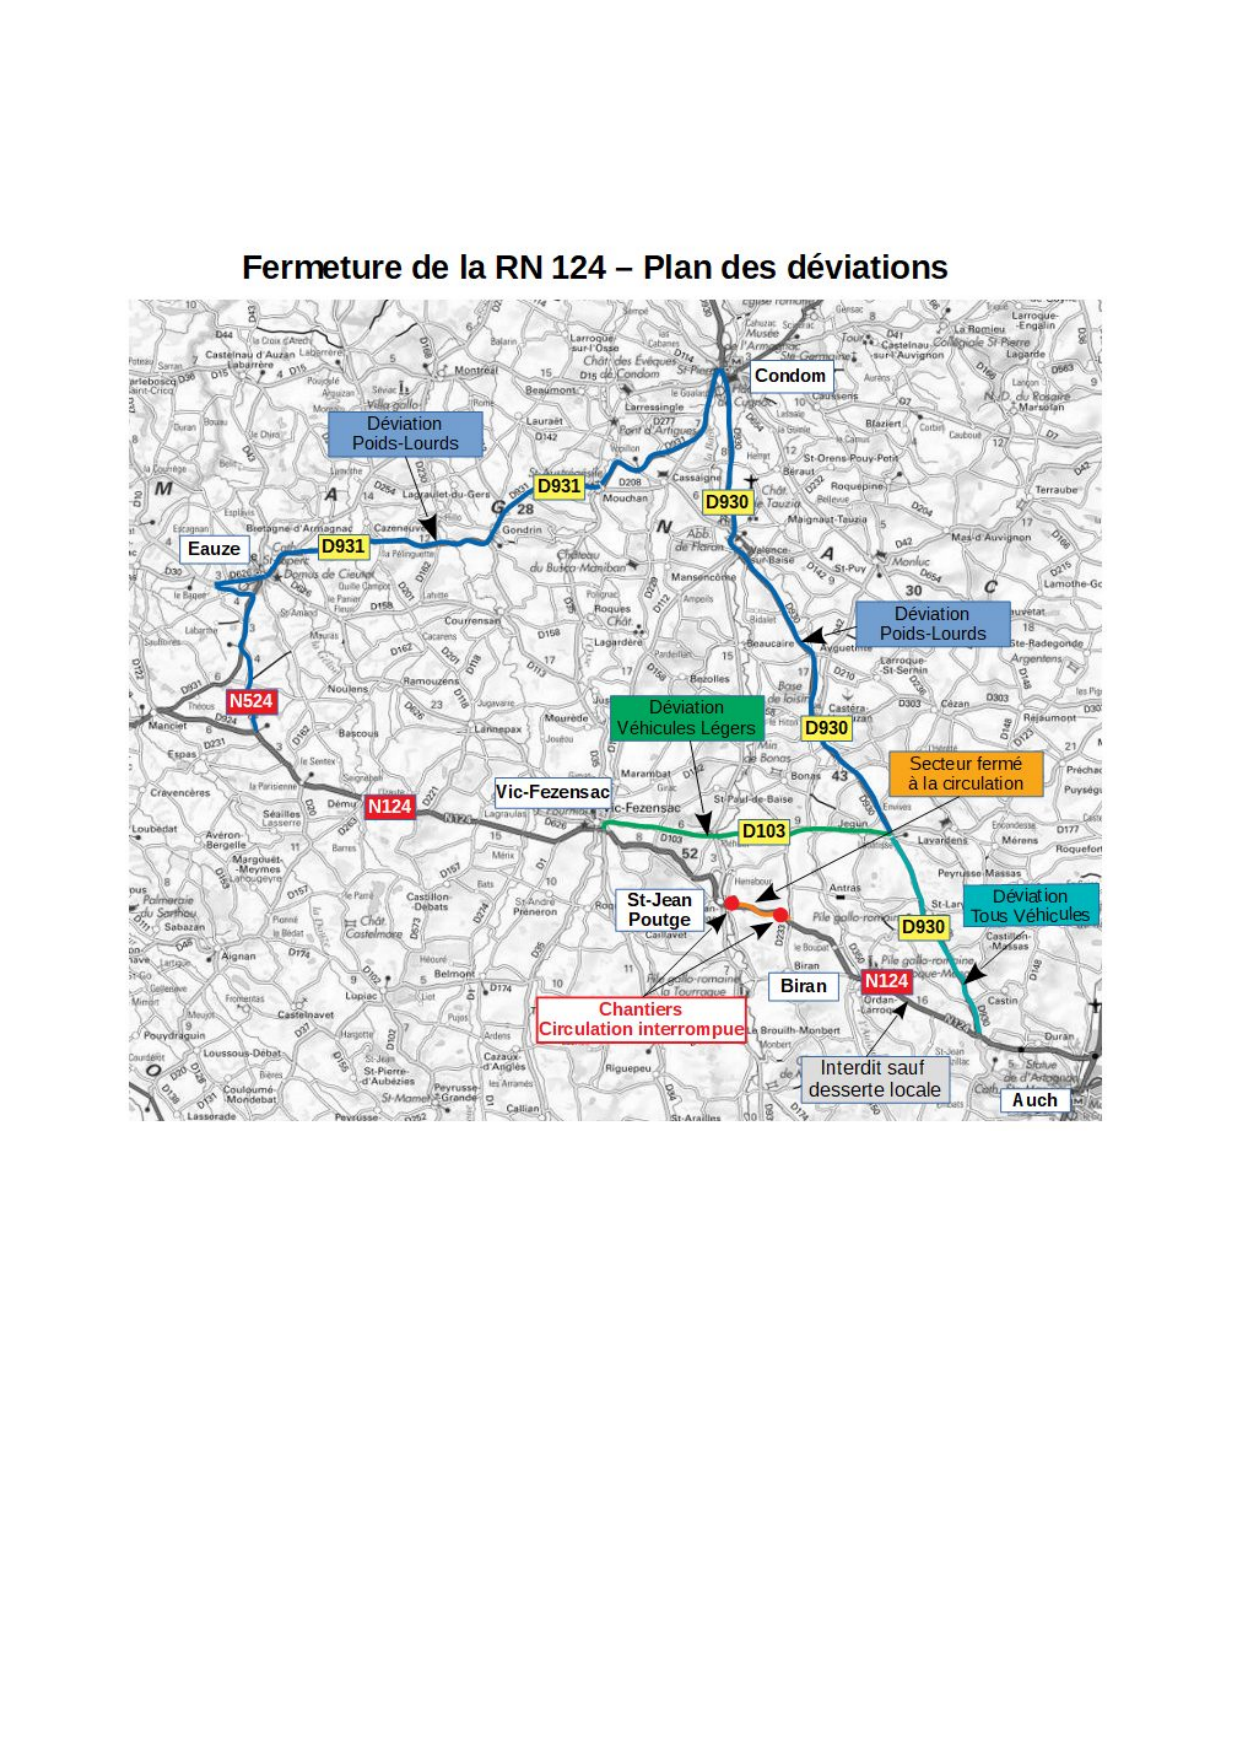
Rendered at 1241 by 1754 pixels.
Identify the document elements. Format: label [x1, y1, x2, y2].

picture [94, 238, 1124, 1131]
